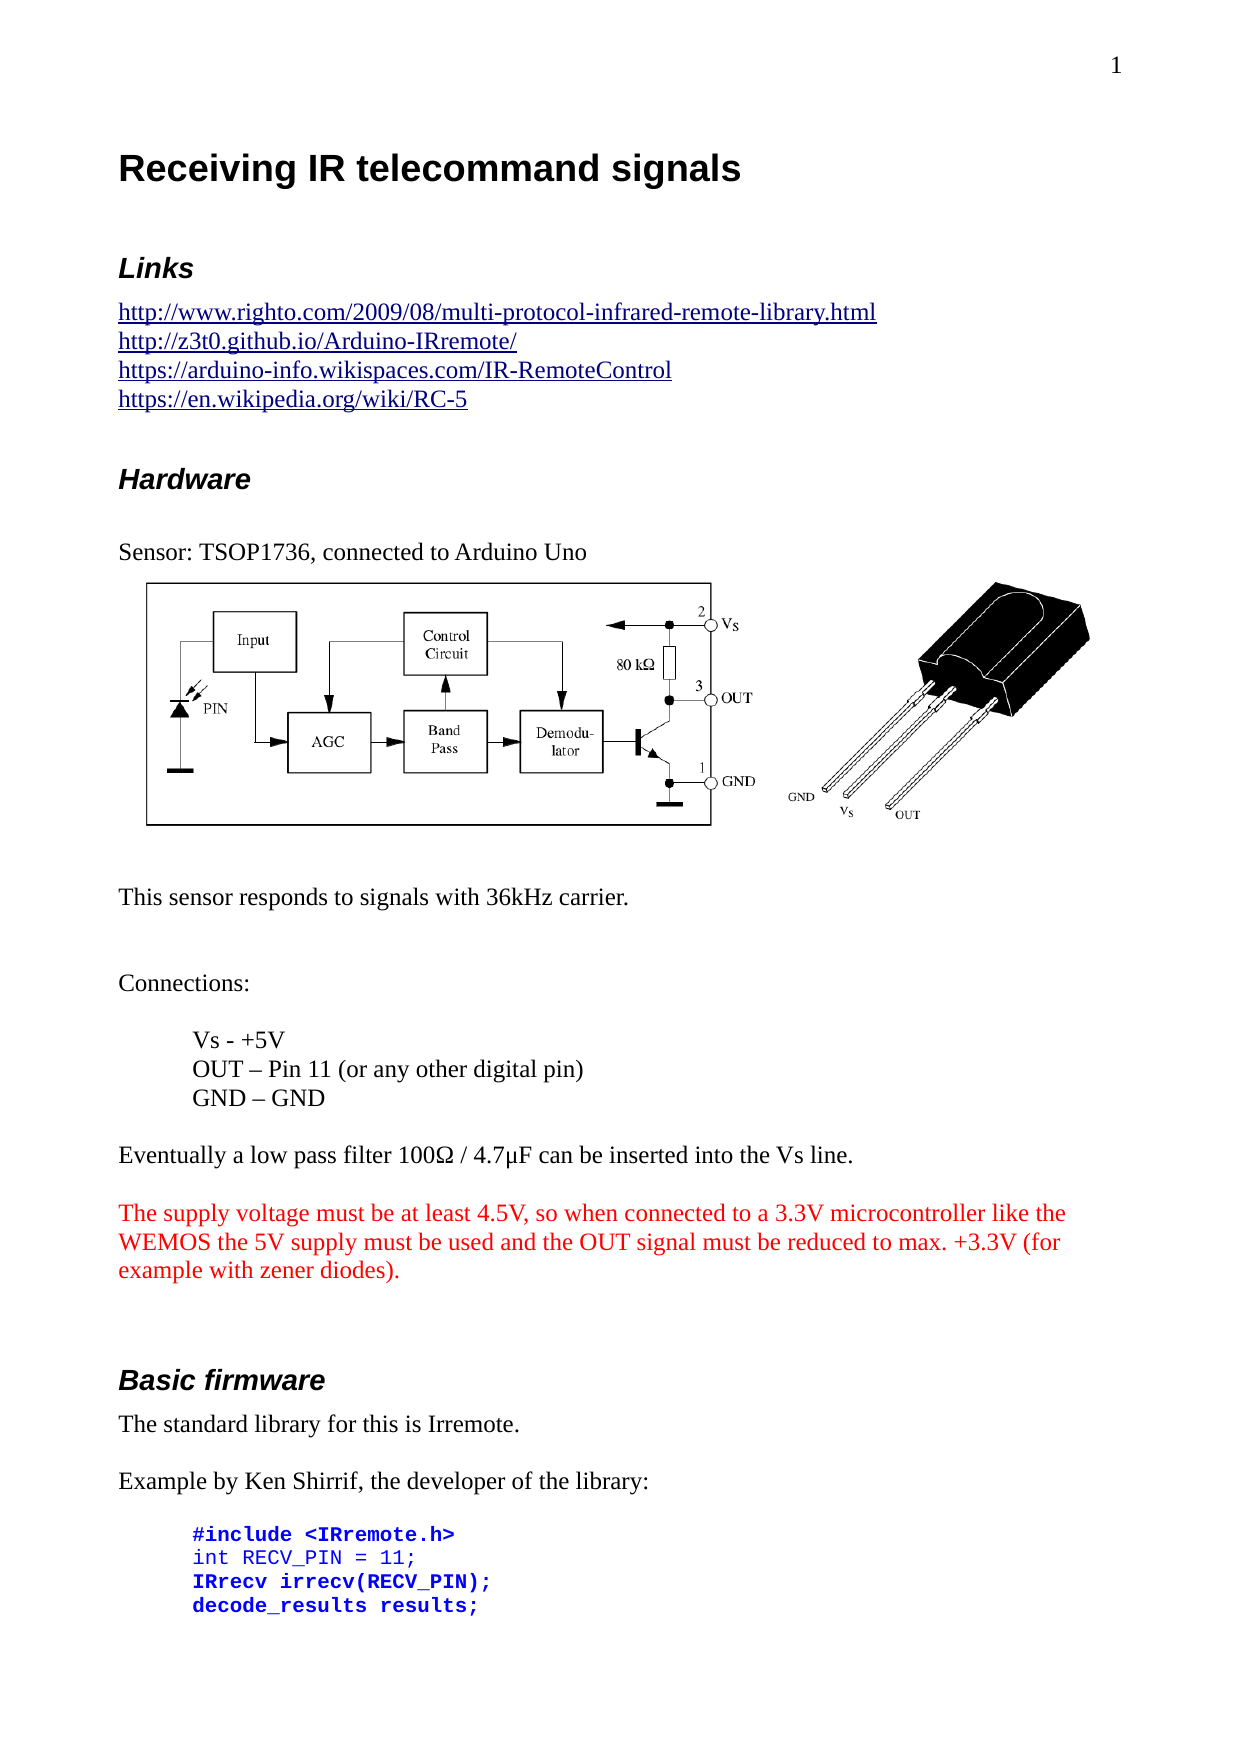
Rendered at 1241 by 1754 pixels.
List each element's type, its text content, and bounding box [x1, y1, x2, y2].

text #include <IRremote.h> [192, 1524, 1122, 1547]
text Vs - +5V OUT – Pin 11 (or any other digital pin) [192, 1026, 1122, 1083]
text The supply voltage must be at least 4.5V, so when connected to a 3.3V microcontroller like the WEMOS the 5V supply must be used and the OUT signal must be reduced to max. +3.3V (for example with zener diodes). [118, 1198, 1122, 1284]
picture [130, 578, 1110, 828]
subtitle Receiving IR telecommand signals [118, 146, 1122, 189]
text http://www.righto.com/2009/08/multi-protocol-infrared-remote-library.html [118, 297, 1122, 326]
text Sensor: TSOP1736, connected to Arduino Uno [118, 537, 1122, 566]
subtitle Hardware [118, 462, 1122, 496]
text https://arduino-info.wikispaces.com/IR-RemoteControl [118, 355, 1122, 384]
text int RECV_PIN = 11; [192, 1547, 1122, 1571]
text IRrecv irrecv(RECV_PIN); [192, 1571, 1122, 1595]
subtitle Basic firmware [118, 1363, 1122, 1396]
text The standard library for this is Irremote. [118, 1409, 1122, 1437]
subtitle Links [118, 251, 1122, 285]
text Connections: [118, 968, 1122, 997]
text Eventually a low pass filter 100Ω / 4.7μF can be inserted into the Vs line. [118, 1141, 1122, 1169]
text decode_results results; [192, 1595, 1122, 1618]
text Example by Ken Shirrif, the developer of the library: [118, 1466, 1122, 1495]
text https://en.wikipedia.org/wiki/RC-5 [118, 384, 1122, 412]
text This sensor responds to signals with 36kHz carrier. [118, 882, 1122, 911]
text GND – GND [192, 1083, 1122, 1112]
text http://z3t0.github.io/Arduino-IRremote/ [118, 326, 1122, 355]
